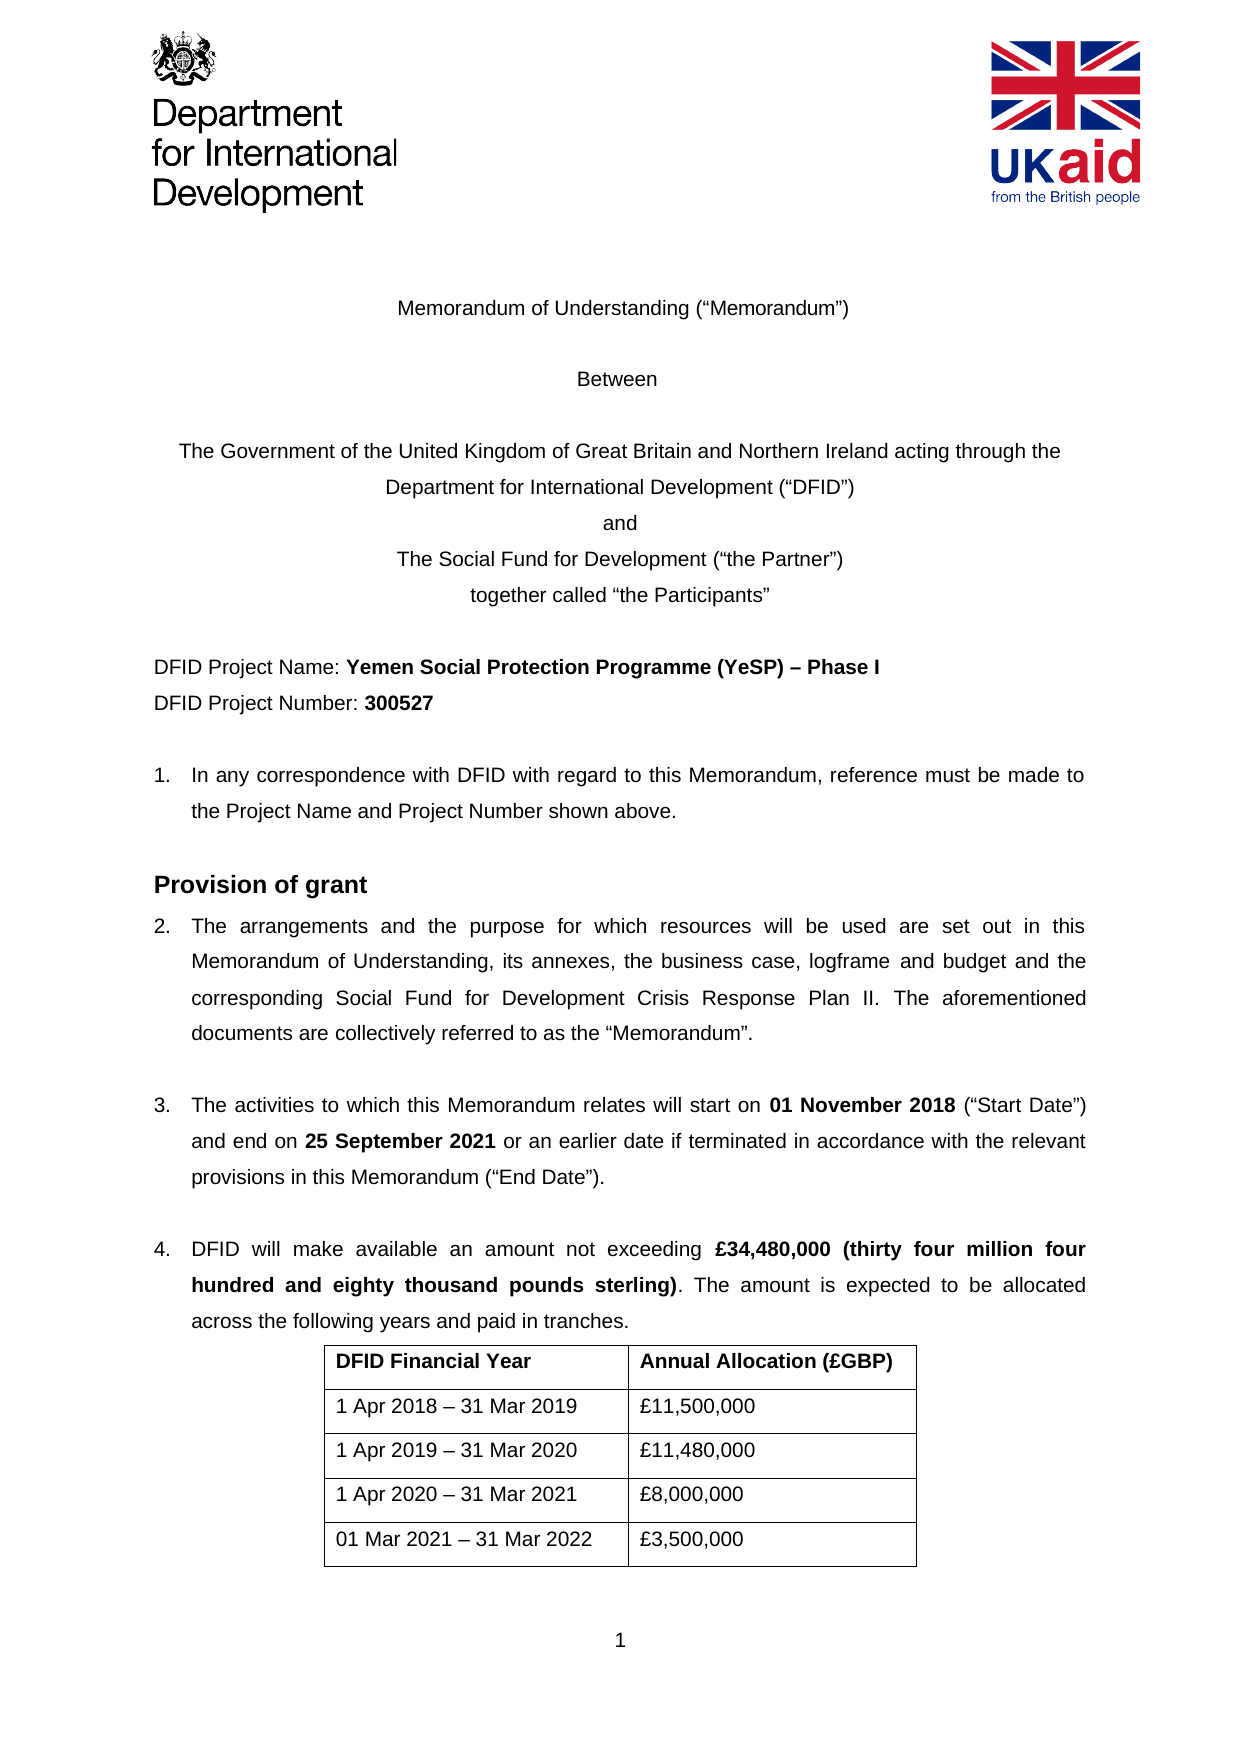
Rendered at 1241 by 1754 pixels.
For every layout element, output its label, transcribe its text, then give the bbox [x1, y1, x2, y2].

table_header Annual Allocation (£GBP) [629, 1346, 916, 1389]
text Between [153, 367, 1087, 391]
text The Government of the United Kingdom of Great Britain and Northern Ireland acting through the Department for International Development (“DFID”) [153, 439, 1087, 499]
text Memorandum of Understanding (“Memorandum”) [153, 295, 1087, 319]
text The Social Fund for Development (“the Partner”) [153, 547, 1087, 571]
table_cell £8,000,000 [629, 1479, 916, 1522]
table_cell 1 Apr 2018 – 31 Mar 2019 [325, 1390, 628, 1433]
table_cell £3,500,000 [629, 1523, 916, 1566]
table_cell 01 Mar 2021 – 31 Mar 2022 [325, 1523, 628, 1566]
table_header DFID Financial Year [325, 1346, 628, 1389]
text together called “the Participants” [153, 583, 1087, 607]
table_cell £11,480,000 [629, 1434, 916, 1477]
table_cell 1 Apr 2020 – 31 Mar 2021 [325, 1479, 628, 1522]
text DFID Project Number: 300527 [153, 691, 1087, 714]
text Provision of grant [153, 870, 1087, 899]
text DFID Project Name: Yemen Social Protection Programme (YeSP) – Phase I [153, 655, 1087, 679]
list The arrangements and the purpose for which resources will be used are set out in this Memorandum of Understanding, its annexes, the business case, logframe and budget and the corresponding Social Fund for Development Crisis Response Plan II. The aforementioned documents are collectively referred to as the “Memorandum”. [153, 913, 1087, 1045]
text and [153, 511, 1087, 535]
list In any correspondence with DFID with regard to this Memorandum, reference must be made to the Project Name and Project Number shown above. [153, 762, 1087, 822]
table_cell £11,500,000 [629, 1390, 916, 1433]
table_cell 1 Apr 2019 – 31 Mar 2020 [325, 1434, 628, 1477]
list The activities to which this Memorandum relates will start on 01 November 2018 (“Start Date”) and end on 25 September 2021 or an earlier date if terminated in accordance with the relevant provisions in this Memorandum (“End Date”). [153, 1093, 1087, 1189]
list DFID will make available an amount not exceeding £34,480,000 (thirty four million four hundred and eighty thousand pounds sterling). The amount is expected to be allocated across the following years and paid in tranches. [153, 1237, 1087, 1333]
